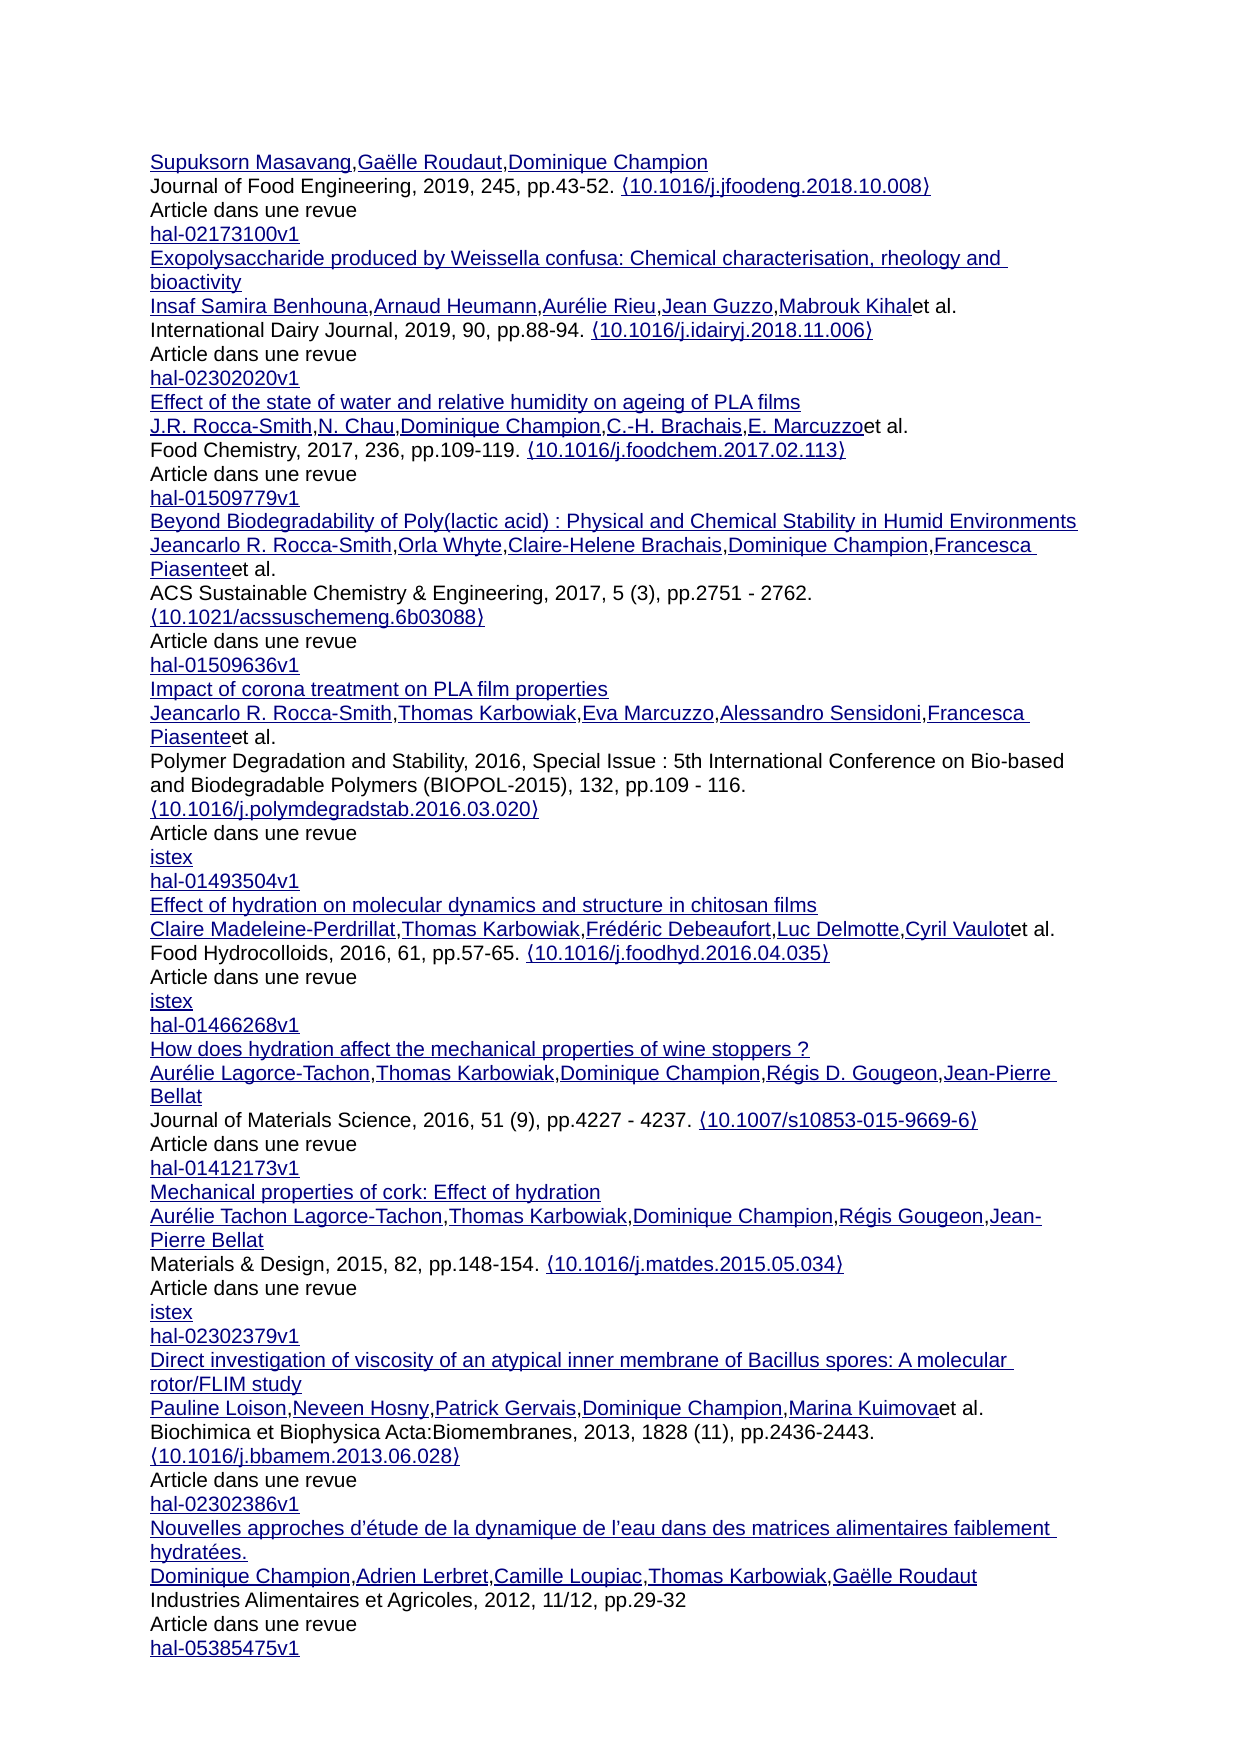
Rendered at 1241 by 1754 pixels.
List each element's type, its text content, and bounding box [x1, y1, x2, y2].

table_cell Effect of hydration on molecular dynamics and structure in chitosan films Claire Madeleine-Perdrillat,Thomas Karbowiak,Frédéric Debeaufort,Luc Delmotte,Cyril Vaulotet al. Food Hydrocolloids, 2016, 61, pp.57-65. ⟨10.1016/j.foodhyd.2016.04.035⟩ Article dans une revue istex hal-01466268v1 [150, 893, 1090, 1036]
table_cell Impact of corona treatment on PLA film properties Jeancarlo R. Rocca-Smith,Thomas Karbowiak,Eva Marcuzzo,Alessandro Sensidoni,Francesca Piasenteet al. Polymer Degradation and Stability, 2016, Special Issue : 5th International Conference on Bio-based and Biodegradable Polymers (BIOPOL-2015), 132, pp.109 - 116. ⟨10.1016/j.polymdegradstab.2016.03.020⟩ Article dans une revue istex hal-01493504v1 [150, 677, 1090, 893]
table_cell Exopolysaccharide produced by Weissella confusa: Chemical characterisation, rheology and bioactivity Insaf Samira Benhouna,Arnaud Heumann,Aurélie Rieu,Jean Guzzo,Mabrouk Kihalet al. International Dairy Journal, 2019, 90, pp.88-94. ⟨10.1016/j.idairyj.2018.11.006⟩ Article dans une revue hal-02302020v1 [150, 246, 1090, 389]
table_cell Direct investigation of viscosity of an atypical inner membrane of Bacillus spores: A molecular rotor/FLIM study Pauline Loison,Neveen Hosny,Patrick Gervais,Dominique Champion,Marina Kuimovaet al. Biochimica et Biophysica Acta:Biomembranes, 2013, 1828 (11), pp.2436-2443. ⟨10.1016/j.bbamem.2013.06.028⟩ Article dans une revue hal-02302386v1 [150, 1348, 1090, 1516]
table_cell Beyond Biodegradability of Poly(lactic acid) : Physical and Chemical Stability in Humid Environments Jeancarlo R. Rocca-Smith,Orla Whyte,Claire-Helene Brachais,Dominique Champion,Francesca Piasenteet al. ACS Sustainable Chemistry & Engineering, 2017, 5 (3), pp.2751 - 2762. ⟨10.1021/acssuschemeng.6b03088⟩ Article dans une revue hal-01509636v1 [150, 509, 1090, 677]
table_cell Mechanical properties of cork: Effect of hydration Aurélie Tachon Lagorce-Tachon,Thomas Karbowiak,Dominique Champion,Régis Gougeon,Jean-Pierre Bellat Materials & Design, 2015, 82, pp.148-154. ⟨10.1016/j.matdes.2015.05.034⟩ Article dans une revue istex hal-02302379v1 [150, 1180, 1090, 1348]
table_cell Nouvelles approches d’étude de la dynamique de l’eau dans des matrices alimentaires faiblement hydratées. Dominique Champion,Adrien Lerbret,Camille Loupiac,Thomas Karbowiak,Gaëlle Roudaut Industries Alimentaires et Agricoles, 2012, 11/12, pp.29-32 Article dans une revue hal-05385475v1 [150, 1516, 1090, 1659]
table_cell Supuksorn Masavang,Gaëlle Roudaut,Dominique Champion Journal of Food Engineering, 2019, 245, pp.43-52. ⟨10.1016/j.jfoodeng.2018.10.008⟩ Article dans une revue hal-02173100v1 [150, 150, 1090, 246]
table_cell Effect of the state of water and relative humidity on ageing of PLA films J.R. Rocca-Smith,N. Chau,Dominique Champion,C.-H. Brachais,E. Marcuzzoet al. Food Chemistry, 2017, 236, pp.109-119. ⟨10.1016/j.foodchem.2017.02.113⟩ Article dans une revue hal-01509779v1 [150, 390, 1090, 509]
table_cell How does hydration affect the mechanical properties of wine stoppers ? Aurélie Lagorce-Tachon,Thomas Karbowiak,Dominique Champion,Régis D. Gougeon,Jean-Pierre Bellat Journal of Materials Science, 2016, 51 (9), pp.4227 - 4237. ⟨10.1007/s10853-015-9669-6⟩ Article dans une revue hal-01412173v1 [150, 1036, 1090, 1180]
